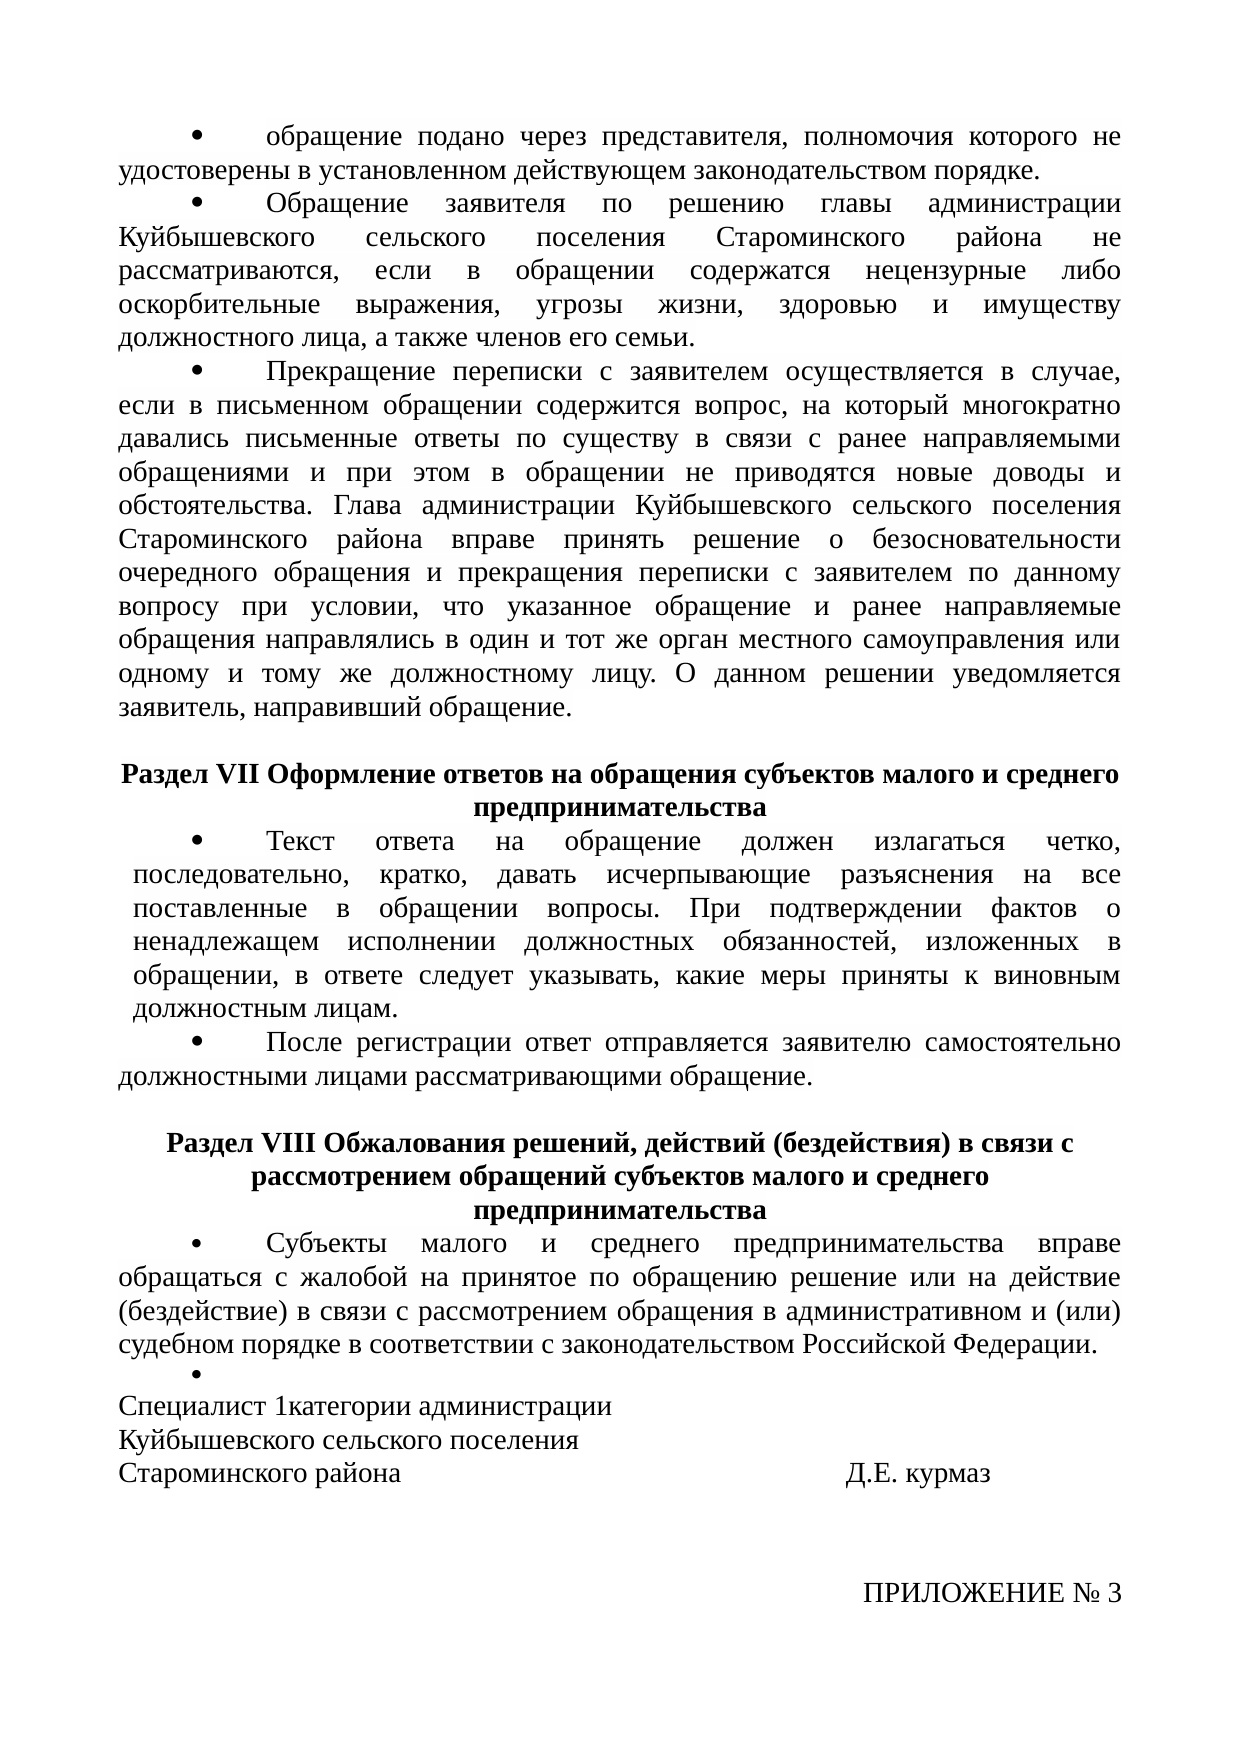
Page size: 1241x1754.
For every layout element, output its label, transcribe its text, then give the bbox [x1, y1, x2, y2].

text ПРИЛОЖЕНИЕ № 3 [118, 1575, 1122, 1609]
list Текст ответа на обращение должен излагаться четко, последовательно, кратко, давать исчерпывающие разъяснения на все поставленные в обращении вопросы. При подтверждении фактов о ненадлежащем исполнении должностных обязанностей, изложенных в обращении, в ответе следует указывать, какие меры приняты к виновным должностным лицам. [133, 823, 1122, 1024]
text Раздел VII Оформление ответов на обращения субъектов малого и среднего предпринимательства [118, 756, 1122, 823]
list После регистрации ответ отправляется заявителю самостоятельно должностными лицами рассматривающими обращение. [118, 1024, 1122, 1091]
text Куйбышевского сельского поселения [118, 1422, 1122, 1456]
list Субъекты малого и среднего предпринимательства вправе обращаться с жалобой на принятое по обращению решение или на действие (бездействие) в связи с рассмотрением обращения в административном и (или) судебном порядке в соответствии с законодательством Российской Федерации. [118, 1226, 1122, 1360]
text Специалист 1категории администрации [118, 1388, 1122, 1422]
list обращение подано через представителя, полномочия которого не удостоверены в установленном действующем законодательством порядке. [118, 118, 1122, 185]
list Прекращение переписки с заявителем осуществляется в случае, если в письменном обращении содержится вопрос, на который многократно давались письменные ответы по существу в связи с ранее направляемыми обращениями и при этом в обращении не приводятся новые доводы и обстоятельства. Глава администрации Куйбышевского сельского поселения Староминского района вправе принять решение о безосновательности очередного обращения и прекращения переписки с заявителем по данному вопросу при условии, что указанное обращение и ранее направляемые обращения направлялись в один и тот же орган местного самоуправления или одному и тому же должностному лицу. О данном решении уведомляется заявитель, направивший обращение. [118, 353, 1122, 722]
text Староминского района Д.Е. курмаз [118, 1456, 1122, 1489]
text Раздел VIII Обжалования решений, действий (бездействия) в связи с рассмотрением обращений субъектов малого и среднего предпринимательства [118, 1125, 1122, 1226]
list Обращение заявителя по решению главы администрации Куйбышевского сельского поселения Староминского района не рассматриваются, если в обращении содержатся нецензурные либо оскорбительные выражения, угрозы жизни, здоровью и имуществу должностного лица, а также членов его семьи. [118, 185, 1122, 353]
